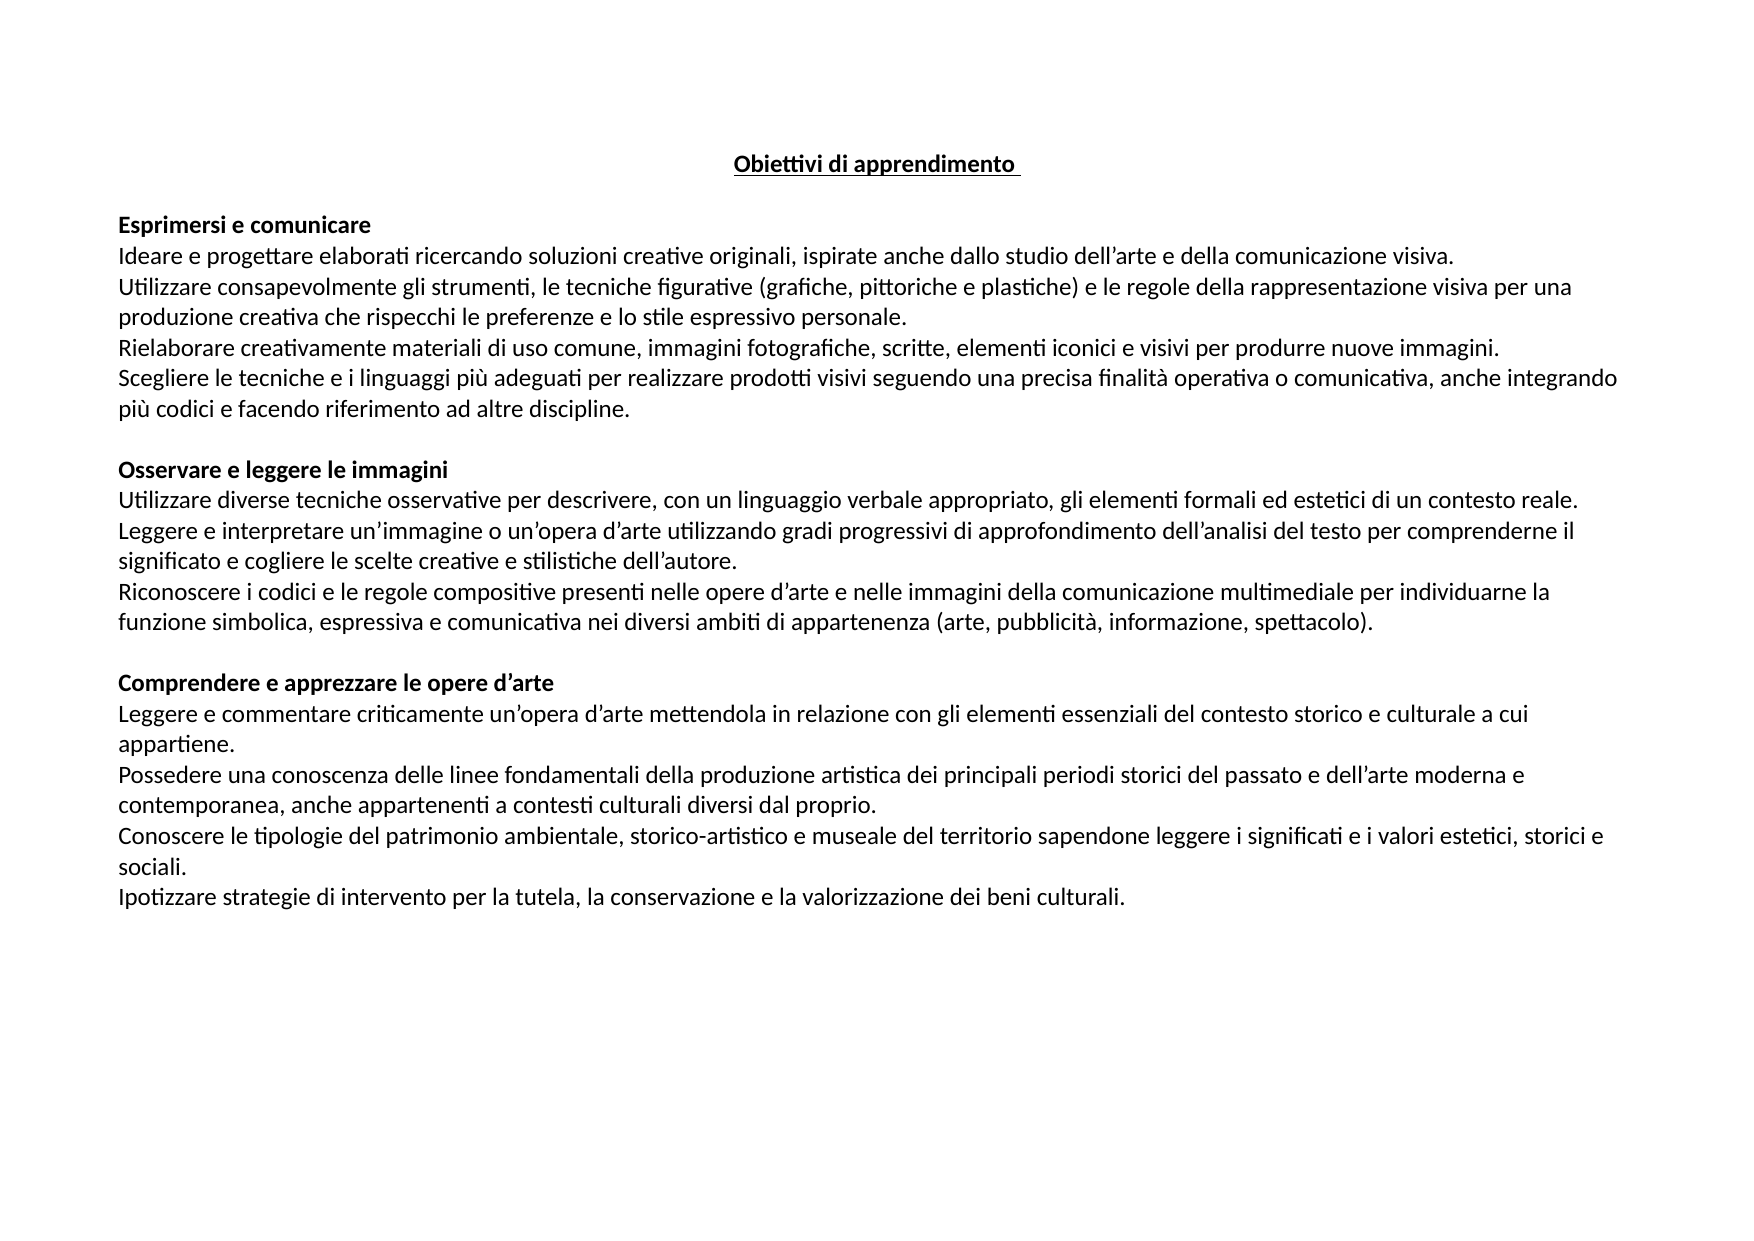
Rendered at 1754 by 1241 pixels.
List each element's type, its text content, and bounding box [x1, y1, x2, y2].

text Ipotizzare strategie di intervento per la tutela, la conservazione e la valorizzazione dei beni culturali. [118, 881, 1636, 912]
text Osservare e leggere le immagini [118, 454, 1636, 484]
text Leggere e commentare criticamente un’opera d’arte mettendola in relazione con gli elementi essenziali del contesto storico e culturale a cui appartiene. [118, 698, 1636, 759]
text Utilizzare diverse tecniche osservative per descrivere, con un linguaggio verbale appropriato, gli elementi formali ed estetici di un contesto reale. [118, 484, 1636, 515]
text Obiettivi di apprendimento [118, 149, 1636, 179]
text Ideare e progettare elaborati ricercando soluzioni creative originali, ispirate anche dallo studio dell’arte e della comunicazione visiva. [118, 240, 1636, 271]
text Leggere e interpretare un’immagine o un’opera d’arte utilizzando gradi progressivi di approfondimento dell’analisi del testo per comprenderne il significato e cogliere le scelte creative e stilistiche dell’autore. [118, 515, 1636, 576]
text Utilizzare consapevolmente gli strumenti, le tecniche figurative (grafiche, pittoriche e plastiche) e le regole della rappresentazione visiva per una produzione creativa che rispecchi le preferenze e lo stile espressivo personale. [118, 271, 1636, 332]
text Esprimersi e comunicare [118, 210, 1636, 240]
text Conoscere le tipologie del patrimonio ambientale, storico-artistico e museale del territorio sapendone leggere i significati e i valori estetici, storici e sociali. [118, 820, 1636, 881]
text Possedere una conoscenza delle linee fondamentali della produzione artistica dei principali periodi storici del passato e dell’arte moderna e contemporanea, anche appartenenti a contesti culturali diversi dal proprio. [118, 759, 1636, 820]
text Riconoscere i codici e le regole compositive presenti nelle opere d’arte e nelle immagini della comunicazione multimediale per individuarne la funzione simbolica, espressiva e comunicativa nei diversi ambiti di appartenenza (arte, pubblicità, informazione, spettacolo). [118, 576, 1636, 637]
text Comprendere e apprezzare le opere d’arte [118, 667, 1636, 698]
text Scegliere le tecniche e i linguaggi più adeguati per realizzare prodotti visivi seguendo una precisa finalità operativa o comunicativa, anche integrando più codici e facendo riferimento ad altre discipline. [118, 362, 1636, 423]
text Rielaborare creativamente materiali di uso comune, immagini fotografiche, scritte, elementi iconici e visivi per produrre nuove immagini. [118, 332, 1636, 362]
